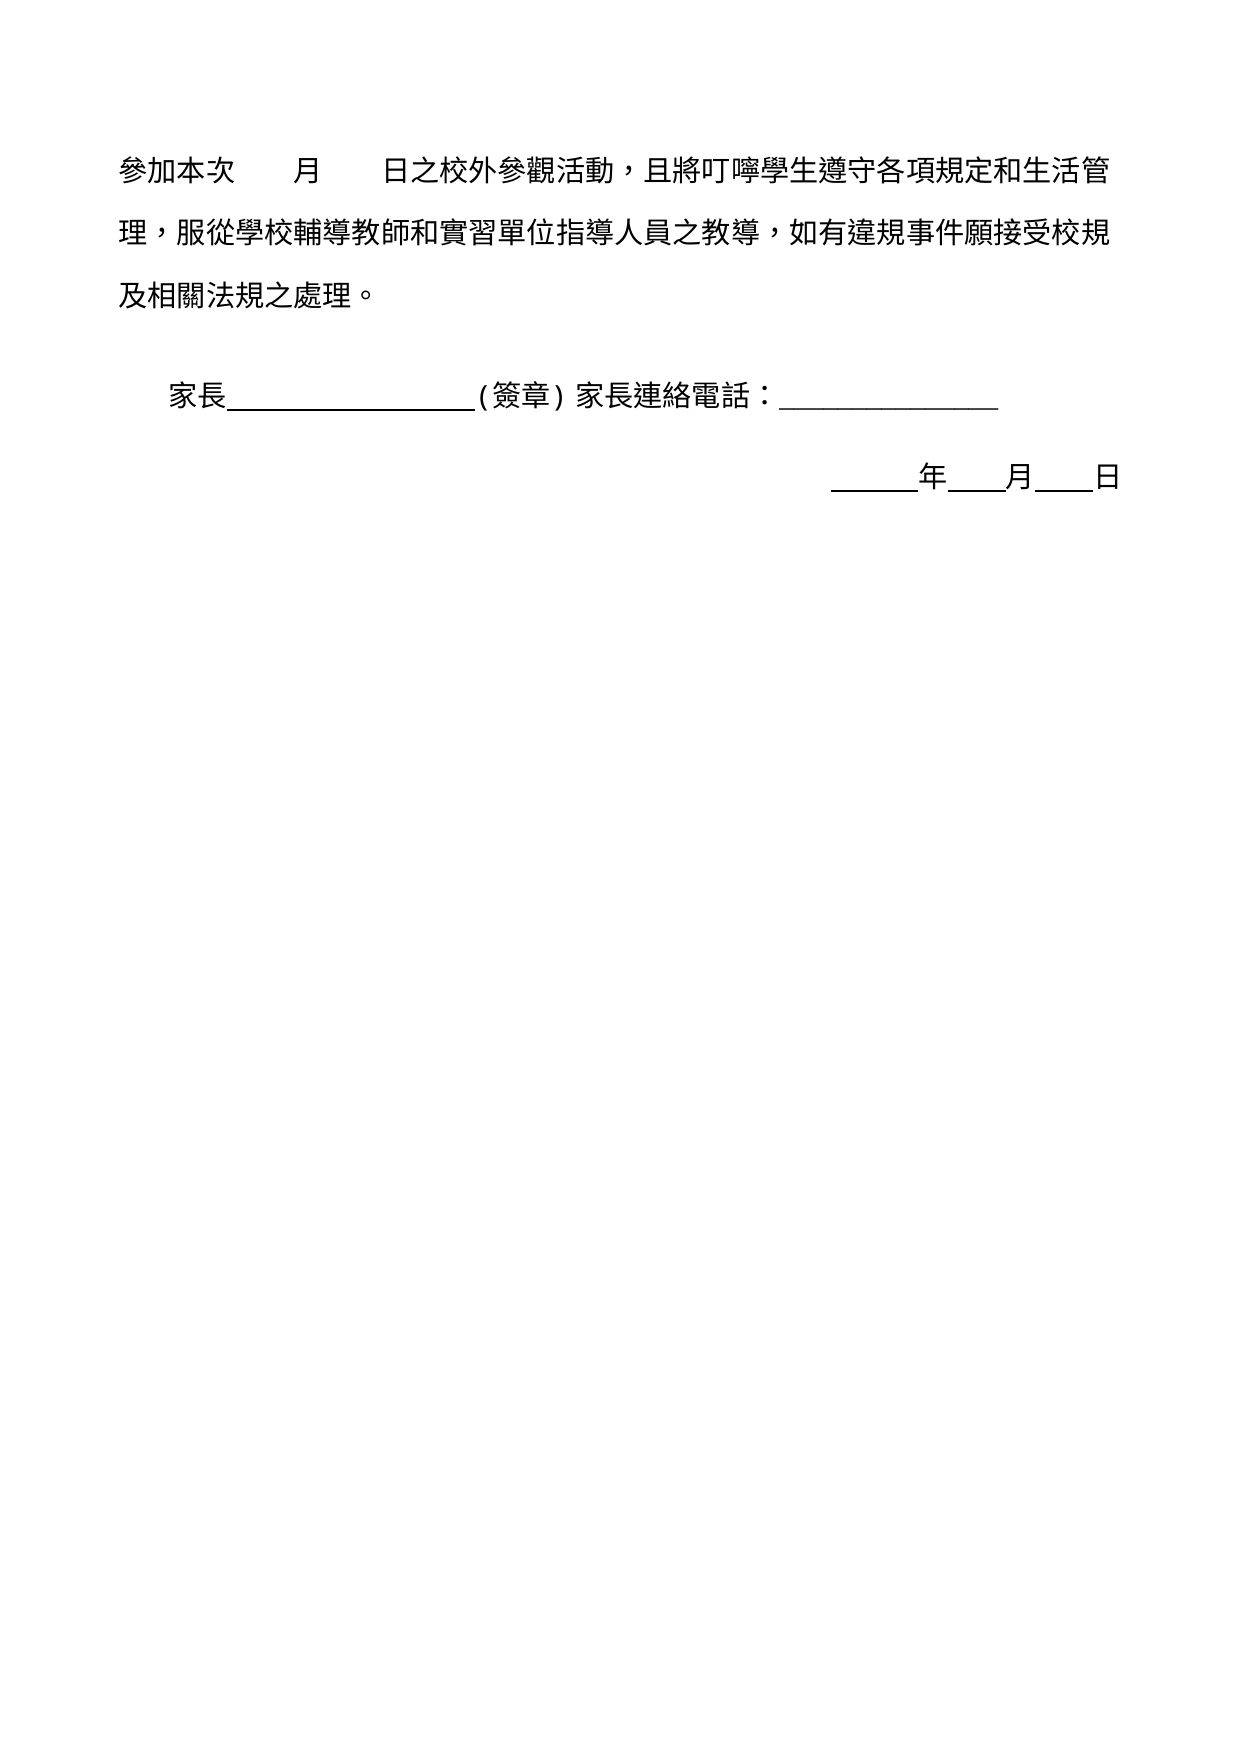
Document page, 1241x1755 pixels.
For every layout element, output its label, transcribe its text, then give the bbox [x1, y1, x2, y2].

text 家長 (簽章) 家長連絡電話：_______________ [168, 352, 1122, 414]
text 年 月 日 [168, 433, 1122, 496]
text 參加本次 月 日之校外參觀活動，且將叮嚀學生遵守各項規定和生活管理，服從學校輔導教師和實習單位指導人員之教導，如有違規事件願接受校規及相關法規之處理。 [118, 127, 1122, 314]
